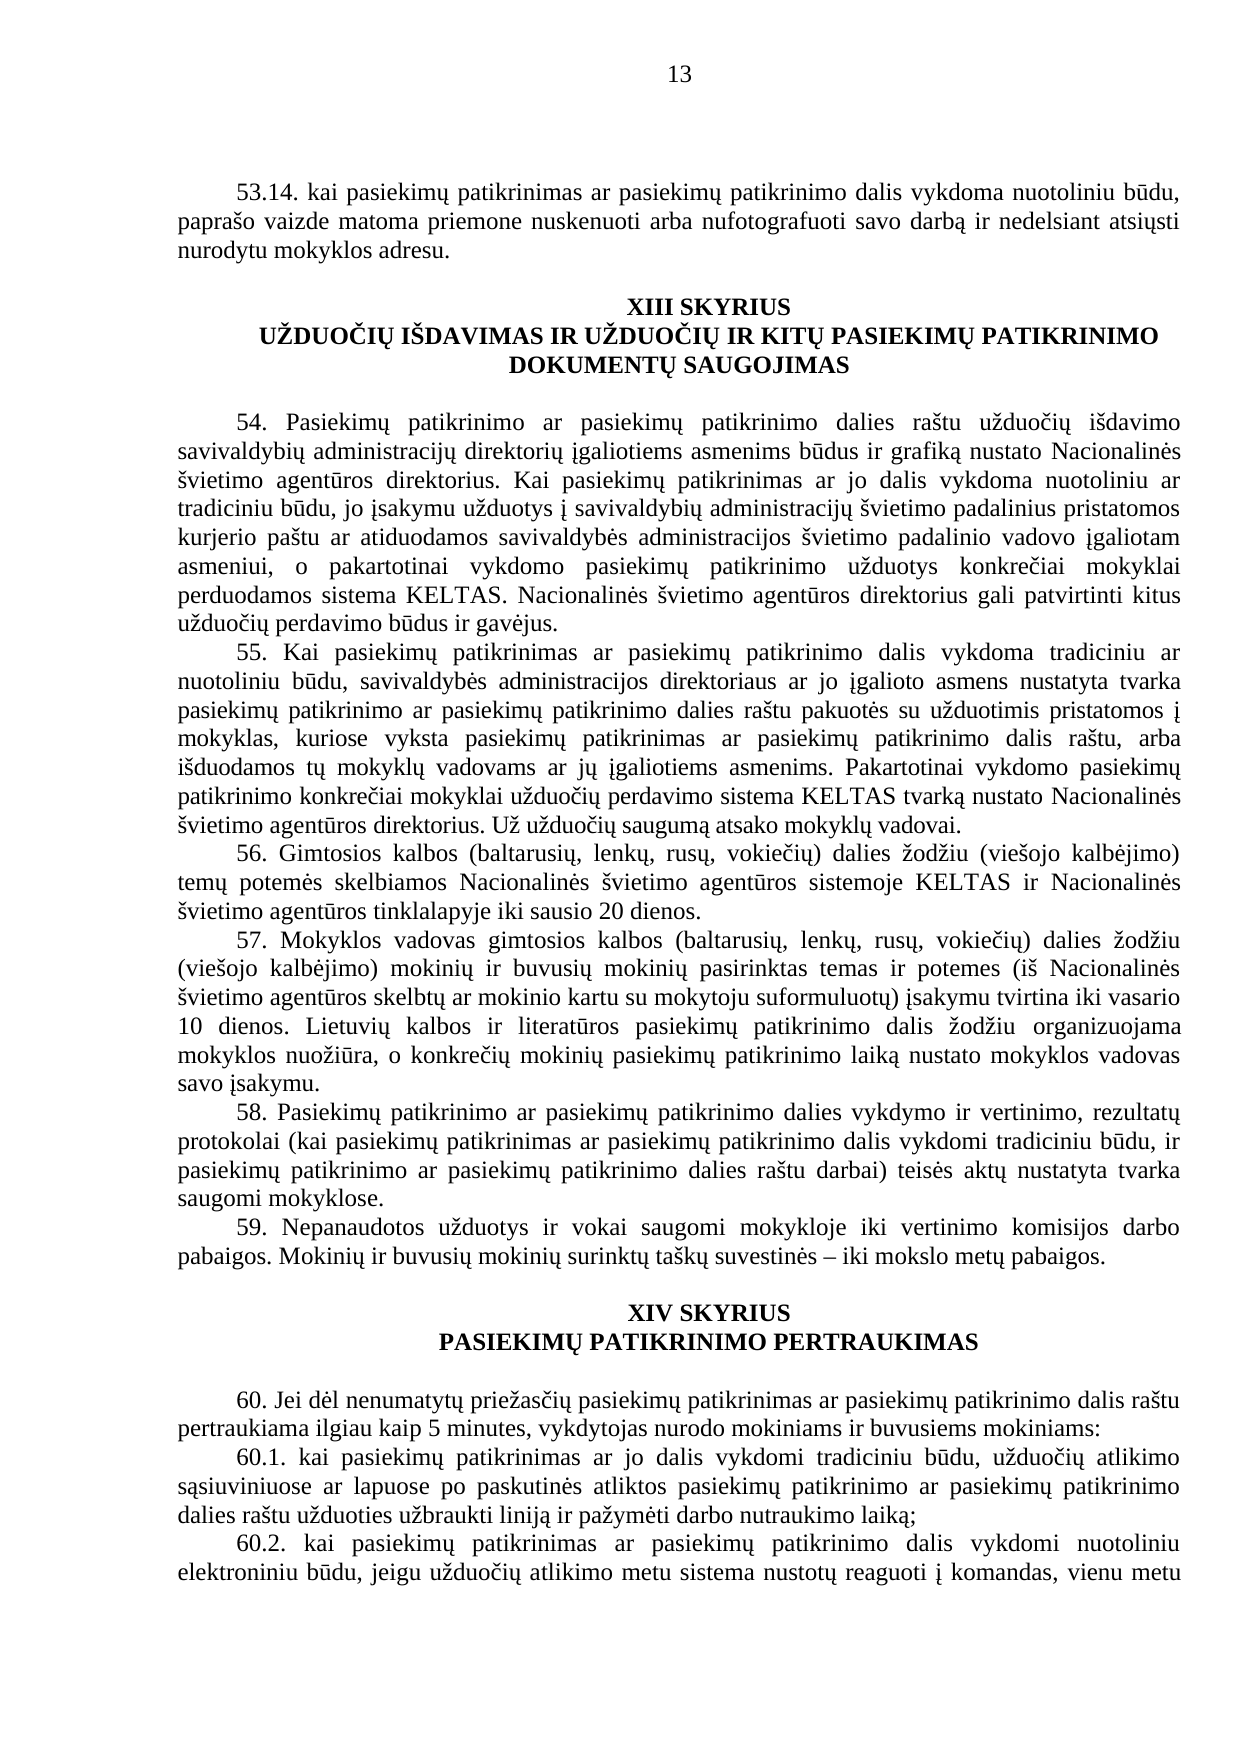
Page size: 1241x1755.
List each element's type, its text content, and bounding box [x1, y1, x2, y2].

text 55. Kai pasiekimų patikrinimas ar pasiekimų patikrinimo dalis vykdoma tradiciniu ar nuotoliniu būdu, savivaldybės administracijos direktoriaus ar jo įgalioto asmens nustatyta tvarka pasiekimų patikrinimo ar pasiekimų patikrinimo dalies raštu pakuotės su užduotimis pristatomos į mokyklas, kuriose vyksta pasiekimų patikrinimas ar pasiekimų patikrinimo dalis raštu, arba išduodamos tų mokyklų vadovams ar jų įgaliotiems asmenims. Pakartotinai vykdomo pasiekimų patikrinimo konkrečiai mokyklai užduočių perdavimo sistema KELTAS tvarką nustato Nacionalinės švietimo agentūros direktorius. Už užduočių saugumą atsako mokyklų vadovai. [177, 637, 1181, 838]
text 56. Gimtosios kalbos (baltarusių, lenkų, rusų, vokiečių) dalies žodžiu (viešojo kalbėjimo) temų potemės skelbiamos Nacionalinės švietimo agentūros sistemoje KELTAS ir Nacionalinės švietimo agentūros tinklalapyje iki sausio 20 dienos. [177, 838, 1181, 925]
text 58. Pasiekimų patikrinimo ar pasiekimų patikrinimo dalies vykdymo ir vertinimo, rezultatų protokolai (kai pasiekimų patikrinimas ar pasiekimų patikrinimo dalis vykdomi tradiciniu būdu, ir pasiekimų patikrinimo ar pasiekimų patikrinimo dalies raštu darbai) teisės aktų nustatyta tvarka saugomi mokyklose. [177, 1097, 1181, 1212]
text 54. Pasiekimų patikrinimo ar pasiekimų patikrinimo dalies raštu užduočių išdavimo savivaldybių administracijų direktorių įgaliotiems asmenims būdus ir grafiką nustato Nacionalinės švietimo agentūros direktorius. Kai pasiekimų patikrinimas ar jo dalis vykdoma nuotoliniu ar tradiciniu būdu, jo įsakymu užduotys į savivaldybių administracijų švietimo padalinius pristatomos kurjerio paštu ar atiduodamos savivaldybės administracijos švietimo padalinio vadovo įgaliotam asmeniui, o pakartotinai vykdomo pasiekimų patikrinimo užduotys konkrečiai mokyklai perduodamos sistema KELTAS. Nacionalinės švietimo agentūros direktorius gali patvirtinti kitus užduočių perdavimo būdus ir gavėjus. [177, 407, 1181, 637]
text 53.14. kai pasiekimų patikrinimas ar pasiekimų patikrinimo dalis vykdoma nuotoliniu būdu, paprašo vaizde matoma priemone nuskenuoti arba nufotografuoti savo darbą ir nedelsiant atsiųsti nurodytu mokyklos adresu. [177, 177, 1181, 263]
text 60. Jei dėl nenumatytų priežasčių pasiekimų patikrinimas ar pasiekimų patikrinimo dalis raštu pertraukiama ilgiau kaip 5 minutes, vykdytojas nurodo mokiniams ir buvusiems mokiniams: [177, 1385, 1181, 1442]
text 60.2. kai pasiekimų patikrinimas ar pasiekimų patikrinimo dalis vykdomi nuotoliniu elektroniniu būdu, jeigu užduočių atlikimo metu sistema nustotų reaguoti į komandas, vienu metu [177, 1528, 1181, 1586]
text XIII SKYRIUS [177, 292, 1181, 321]
text 60.1. kai pasiekimų patikrinimas ar jo dalis vykdomi tradiciniu būdu, užduočių atlikimo sąsiuviniuose ar lapuose po paskutinės atliktos pasiekimų patikrinimo ar pasiekimų patikrinimo dalies raštu užduoties užbraukti liniją ir pažymėti darbo nutraukimo laiką; [177, 1442, 1181, 1528]
text PASIEKIMŲ PATIKRINIMO PERTRAUKIMAS [177, 1327, 1181, 1356]
text UŽDUOČIŲ IŠDAVIMAS IR UŽDUOČIŲ IR KITŲ PASIEKIMŲ PATIKRINIMO DOKUMENTŲ SAUGOJIMAS [177, 321, 1181, 378]
text XIV SKYRIUS [177, 1298, 1181, 1327]
text 57. Mokyklos vadovas gimtosios kalbos (baltarusių, lenkų, rusų, vokiečių) dalies žodžiu (viešojo kalbėjimo) mokinių ir buvusių mokinių pasirinktas temas ir potemes (iš Nacionalinės švietimo agentūros skelbtų ar mokinio kartu su mokytoju suformuluotų) įsakymu tvirtina iki vasario 10 dienos. Lietuvių kalbos ir literatūros pasiekimų patikrinimo dalis žodžiu organizuojama mokyklos nuožiūra, o konkrečių mokinių pasiekimų patikrinimo laiką nustato mokyklos vadovas savo įsakymu. [177, 925, 1181, 1097]
text 59. Nepanaudotos užduotys ir vokai saugomi mokykloje iki vertinimo komisijos darbo pabaigos. Mokinių ir buvusių mokinių surinktų taškų suvestinės – iki mokslo metų pabaigos. [177, 1212, 1181, 1270]
